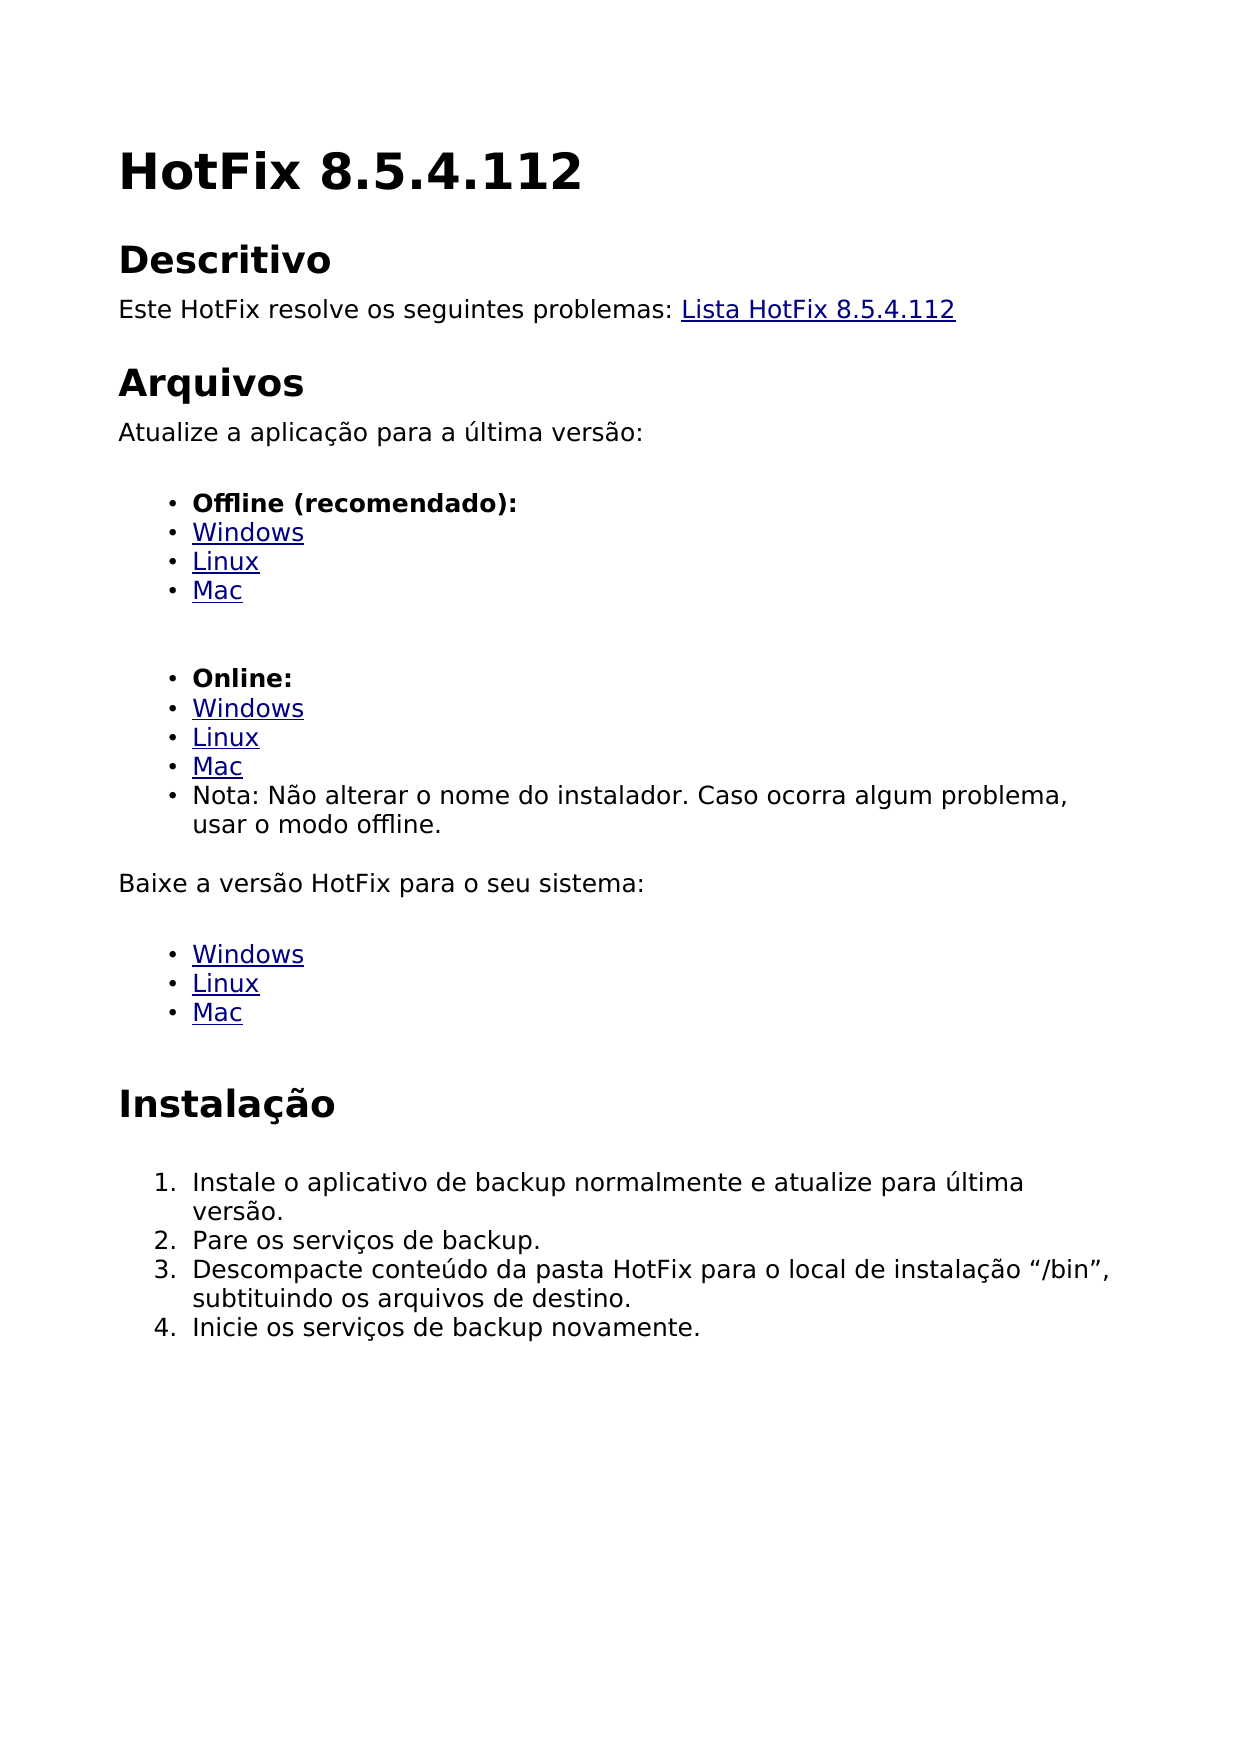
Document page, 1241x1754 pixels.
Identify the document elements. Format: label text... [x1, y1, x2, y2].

text Este HotFix resolve os seguintes problemas: Lista HotFix 8.5.4.112 [118, 295, 1122, 324]
list Inicie os serviços de backup novamente. [177, 1314, 1122, 1343]
list Descompacte conteúdo da pasta HotFix para o local de instalação “/bin”, subtituindo os arquivos de destino. [177, 1255, 1122, 1314]
list Linux [177, 969, 1122, 998]
list Nota: Não alterar o nome do instalador. Caso ocorra algum problema, usar o modo offline. [177, 781, 1122, 839]
subtitle HotFix 8.5.4.112 [118, 143, 1122, 201]
list Mac [177, 998, 1122, 1028]
list Mac [177, 576, 1122, 606]
list Linux [177, 547, 1122, 576]
list Instale o aplicativo de backup normalmente e atualize para última versão. [177, 1168, 1122, 1226]
text Baixe a versão HotFix para o seu sistema: [118, 869, 1122, 898]
subtitle Descritivo [118, 239, 1122, 282]
list Mac [177, 752, 1122, 781]
subtitle Arquivos [118, 362, 1122, 405]
list Windows [177, 940, 1122, 969]
list Offline (recomendado): [177, 489, 1122, 518]
list Windows [177, 518, 1122, 547]
text Atualize a aplicação para a última versão: [118, 418, 1122, 447]
list Pare os serviços de backup. [177, 1226, 1122, 1255]
list Linux [177, 723, 1122, 752]
list Online: [177, 664, 1122, 694]
subtitle Instalação [118, 1082, 1122, 1126]
list Windows [177, 694, 1122, 723]
